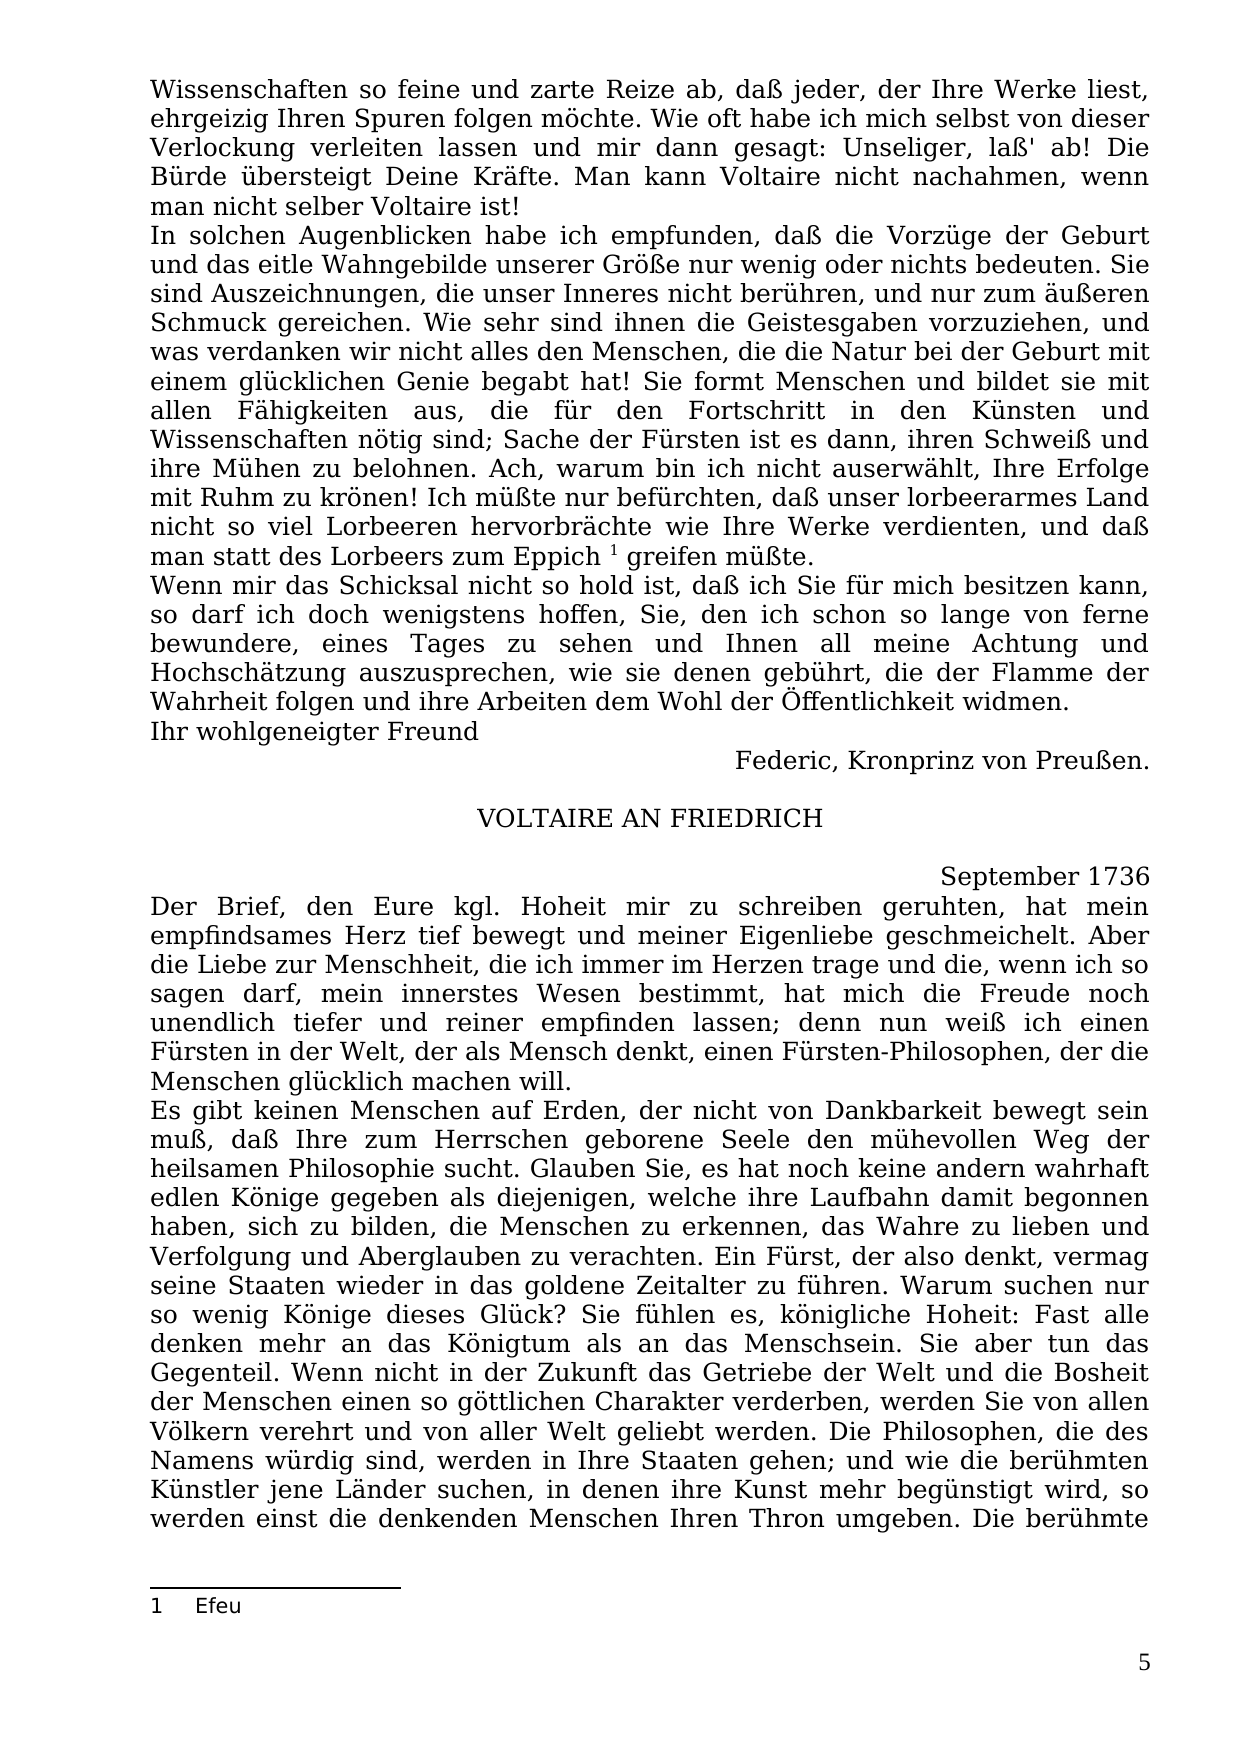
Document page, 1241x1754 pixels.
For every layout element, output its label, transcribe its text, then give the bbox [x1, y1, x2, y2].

text Efeu [150, 1594, 1151, 1618]
text Der Brief, den Eure kgl. Hoheit mir zu schreiben geruhten, hat mein empfindsames Herz tief bewegt und meiner Eigenliebe geschmeichelt. Aber die Liebe zur Menschheit, die ich immer im Herzen trage und die, wenn ich so sagen darf, mein innerstes Wesen bestimmt, hat mich die Freude noch unendlich tiefer und reiner empfinden lassen; denn nun weiß ich einen Fürsten in der Welt, der als Mensch denkt, einen Fürsten-Philosophen, der die Menschen glücklich machen will. [150, 892, 1151, 1096]
text Ihr wohlgeneigter Freund [150, 717, 1151, 746]
text Federic, Kronprinz von Preußen. [150, 746, 1151, 775]
text Wenn mir das Schicksal nicht so hold ist, daß ich Sie für mich besitzen kann, so darf ich doch wenigstens hoffen, Sie, den ich schon so lange von ferne bewundere, eines Tages zu sehen und Ihnen all meine Achtung und Hochschätzung auszusprechen, wie sie denen gebührt, die der Flamme der Wahrheit folgen und ihre Arbeiten dem Wohl der Öffentlichkeit widmen. [150, 571, 1151, 717]
text In solchen Augenblicken habe ich empfunden, daß die Vorzüge der Geburt und das eitle Wahngebilde unserer Größe nur wenig oder nichts bedeuten. Sie sind Auszeichnungen, die unser Inneres nicht berühren, und nur zum äußeren Schmuck gereichen. Wie sehr sind ihnen die Geistesgaben vorzuziehen, und was verdanken wir nicht alles den Menschen, die die Natur bei der Geburt mit einem glücklichen Genie begabt hat! Sie formt Menschen und bildet sie mit allen Fähigkeiten aus, die für den Fortschritt in den Künsten und Wissenschaften nötig sind; Sache der Fürsten ist es dann, ihren Schweiß und ihre Mühen zu belohnen. Ach, warum bin ich nicht auserwählt, Ihre Erfolge mit Ruhm zu krönen! Ich müßte nur befürchten, daß unser lorbeerarmes Land nicht so viel Lorbeeren hervorbrächte wie Ihre Werke verdienten, und daß man statt des Lorbeers zum Eppich greifen müßte. [150, 221, 1151, 571]
text Es gibt keinen Menschen auf Erden, der nicht von Dankbarkeit bewegt sein muß, daß Ihre zum Herrschen geborene Seele den mühevollen Weg der heilsamen Philosophie sucht. Glauben Sie, es hat noch keine andern wahrhaft edlen Könige gegeben als diejenigen, welche ihre Laufbahn damit begonnen haben, sich zu bilden, die Menschen zu erkennen, das Wahre zu lieben und Verfolgung und Aberglauben zu verachten. Ein Fürst, der also denkt, vermag seine Staaten wieder in das goldene Zeitalter zu führen. Warum suchen nur so wenig Könige dieses Glück? Sie fühlen es, königliche Hoheit: Fast alle denken mehr an das Königtum als an das Menschsein. Sie aber tun das Gegenteil. Wenn nicht in der Zukunft das Getriebe der Welt und die Bosheit der Menschen einen so göttlichen Charakter verderben, werden Sie von allen Völkern verehrt und von aller Welt geliebt werden. Die Philosophen, die des Namens würdig sind, werden in Ihre Staaten gehen; und wie die berühmten Künstler jene Länder suchen, in denen ihre Kunst mehr begünstigt wird, so werden einst die denkenden Menschen Ihren Thron umgeben. Die berühmte [150, 1096, 1151, 1533]
text Wissenschaften so feine und zarte Reize ab, daß jeder, der Ihre Werke liest, ehrgeizig Ihren Spuren folgen möchte. Wie oft habe ich mich selbst von dieser Verlockung verleiten lassen und mir dann gesagt: Unseliger, laß' ab! Die Bürde übersteigt Deine Kräfte. Man kann Voltaire nicht nachahmen, wenn man nicht selber Voltaire ist! [150, 75, 1151, 221]
text VOLTAIRE AN FRIEDRICH [150, 804, 1151, 833]
text September 1736 [150, 862, 1151, 892]
